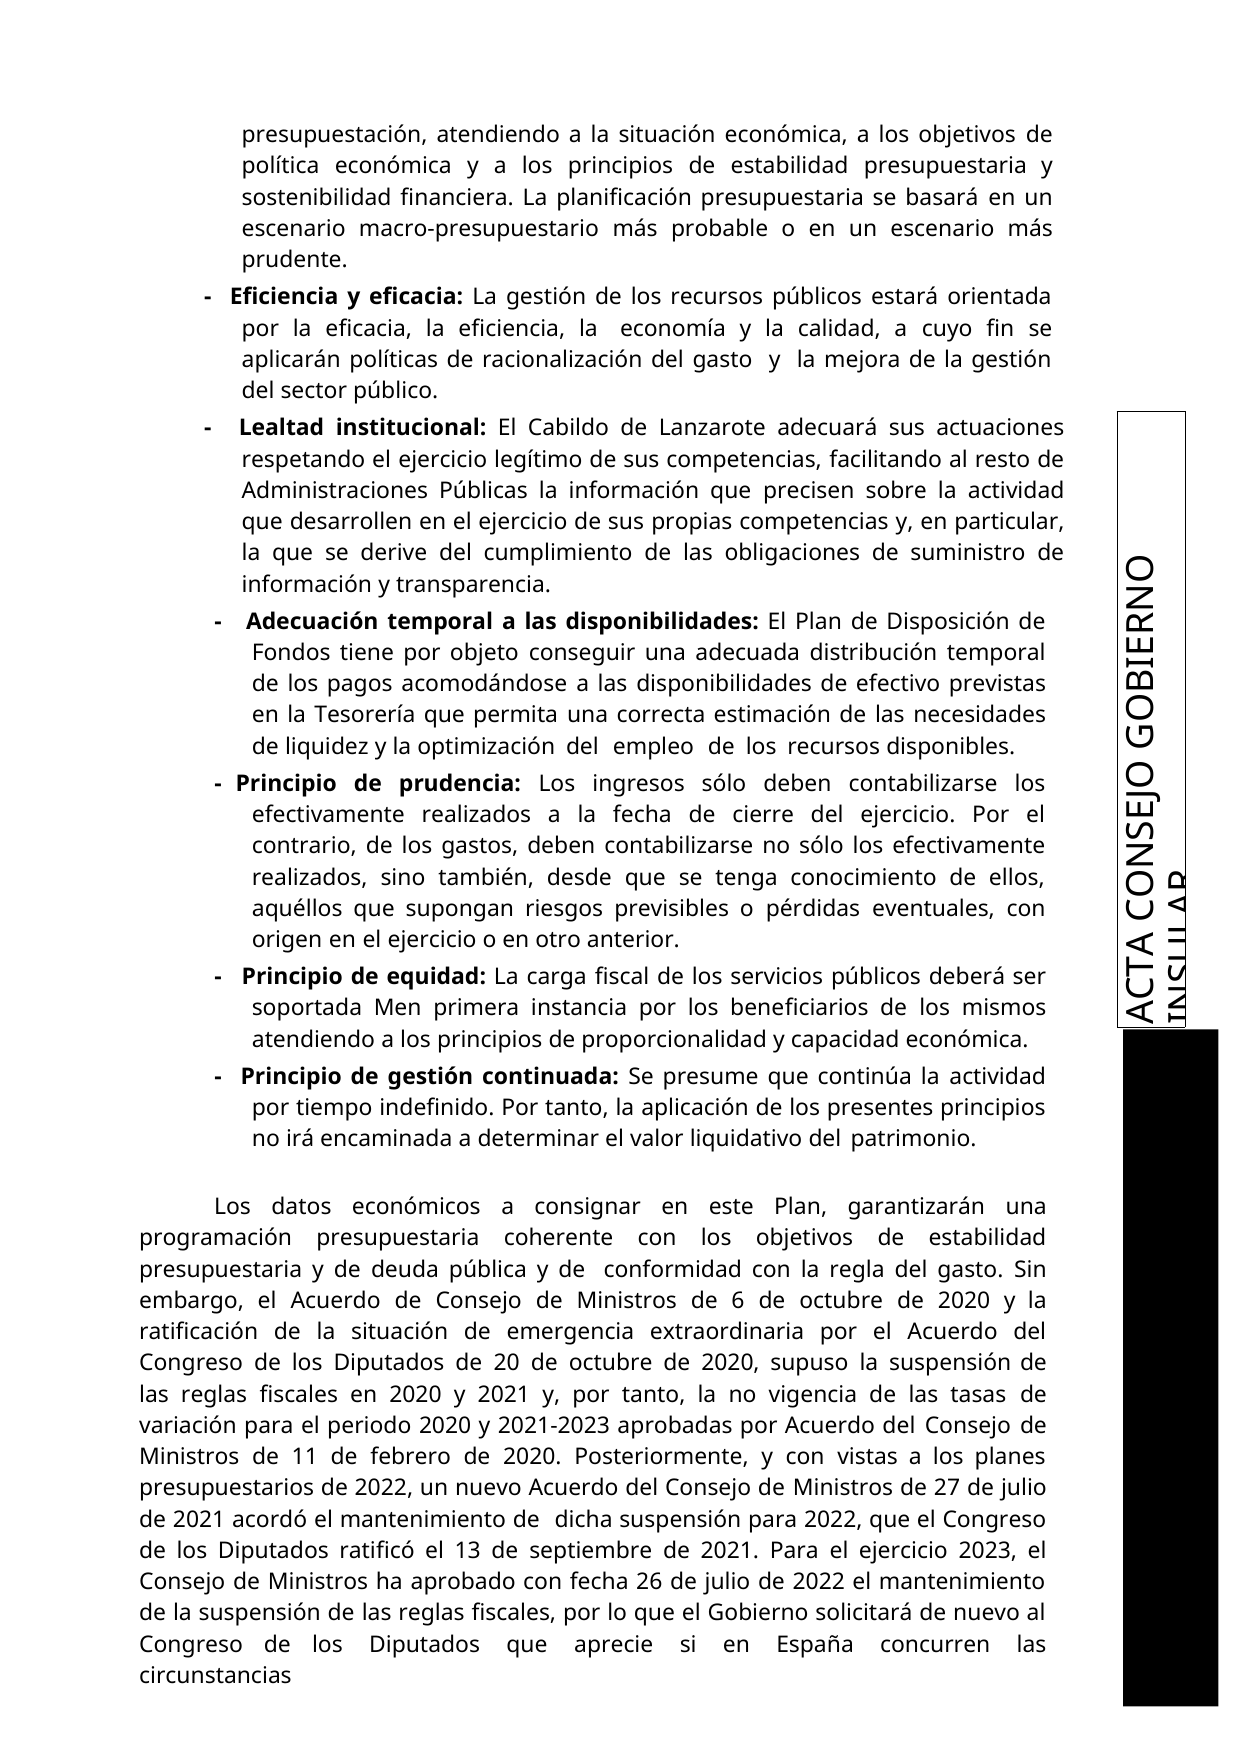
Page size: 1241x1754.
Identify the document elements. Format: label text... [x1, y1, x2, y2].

list Adecuación temporal a las disponibilidades: El Plan de Disposición de Fondos tiene por objeto conseguir una adecuada distribución temporal de los pagos acomodándose a las disponibilidades de efectivo previstas en la Tesorería que permita una correcta estimación de las necesidades de liquidez y la optimización del empleo de los recursos disponibles. [214, 604, 1046, 761]
text Los datos económicos a consignar en este Plan, garantizarán una programación presupuestaria coherente con los objetivos de estabilidad presupuestaria y de deuda pública y de conformidad con la regla del gasto. Sin embargo, el Acuerdo de Consejo de Ministros de 6 de octubre de 2020 y la ratiﬁcación de la situación de emergencia extraordinaria por el Acuerdo del Congreso de los Diputados de 20 de octubre de 2020, supuso la suspensión de las reglas ﬁscales en 2020 y 2021 y, por tanto, la no vigencia de las tasas de variación para el periodo 2020 y 2021-2023 aprobadas por Acuerdo del Consejo de Ministros de 11 de febrero de 2020. Posteriormente, y con vistas a los planes presupuestarios de 2022, un nuevo Acuerdo del Consejo de Ministros de 27 de julio de 2021 acordó el mantenimiento de dicha suspensión para 2022, que el Congreso de los Diputados ratiﬁcó el 13 de septiembre de 2021. Para el ejercicio 2023, el Consejo de Ministros ha aprobado con fecha 26 de julio de 2022 el mantenimiento de la suspensión de las reglas ﬁscales, por lo que el Gobierno solicitará de nuevo al Congreso de los Diputados que aprecie si en España concurren las circunstancias [139, 1190, 1047, 1690]
text ACTA CONSEJO GOBIERNO INSULAR [1118, 414, 1183, 1027]
list Principio de gestión continuada: Se presume que continúa la actividad por tiempo indeﬁnido. Por tanto, la aplicación de los presentes principios no irá encaminada a determinar el valor liquidativo del patrimonio. [214, 1060, 1046, 1153]
text presupuestación, atendiendo a la situación económica, a los objetivos de política económica y a los principios de estabilidad presupuestaria y sostenibilidad ﬁnanciera. La planiﬁcación presupuestaria se basará en un escenario macro-presupuestario más probable o en un escenario más prudente. [241, 118, 1053, 274]
list Lealtad institucional: El Cabildo de Lanzarote adecuará sus actuaciones respetando el ejercicio legítimo de sus competencias, facilitando al resto de Administraciones Públicas la información que precisen sobre la actividad que desarrollen en el ejercicio de sus propias competencias y, en particular, la que se derive del cumplimiento de las obligaciones de suministro de información y transparencia. [204, 411, 1064, 599]
list Principio de prudencia: Los ingresos sólo deben contabilizarse los efectivamente realizados a la fecha de cierre del ejercicio. Por el contrario, de los gastos, deben contabilizarse no sólo los efectivamente realizados, sino también, desde que se tenga conocimiento de ellos, aquéllos que supongan riesgos previsibles o pérdidas eventuales, con origen en el ejercicio o en otro anterior. [214, 767, 1046, 954]
list Eﬁciencia y eﬁcacia: La gestión de los recursos públicos estará orientada por la eﬁcacia, la eﬁciencia, la economía y la calidad, a cuyo ﬁn se aplicarán políticas de racionalización del gasto y la mejora de la gestión del sector público. [204, 280, 1052, 405]
list Principio de equidad: La carga ﬁscal de los servicios públicos deberá ser soportada Men primera instancia por los beneﬁciarios de los mismos atendiendo a los principios de proporcionalidad y capacidad económica. [214, 960, 1046, 1054]
